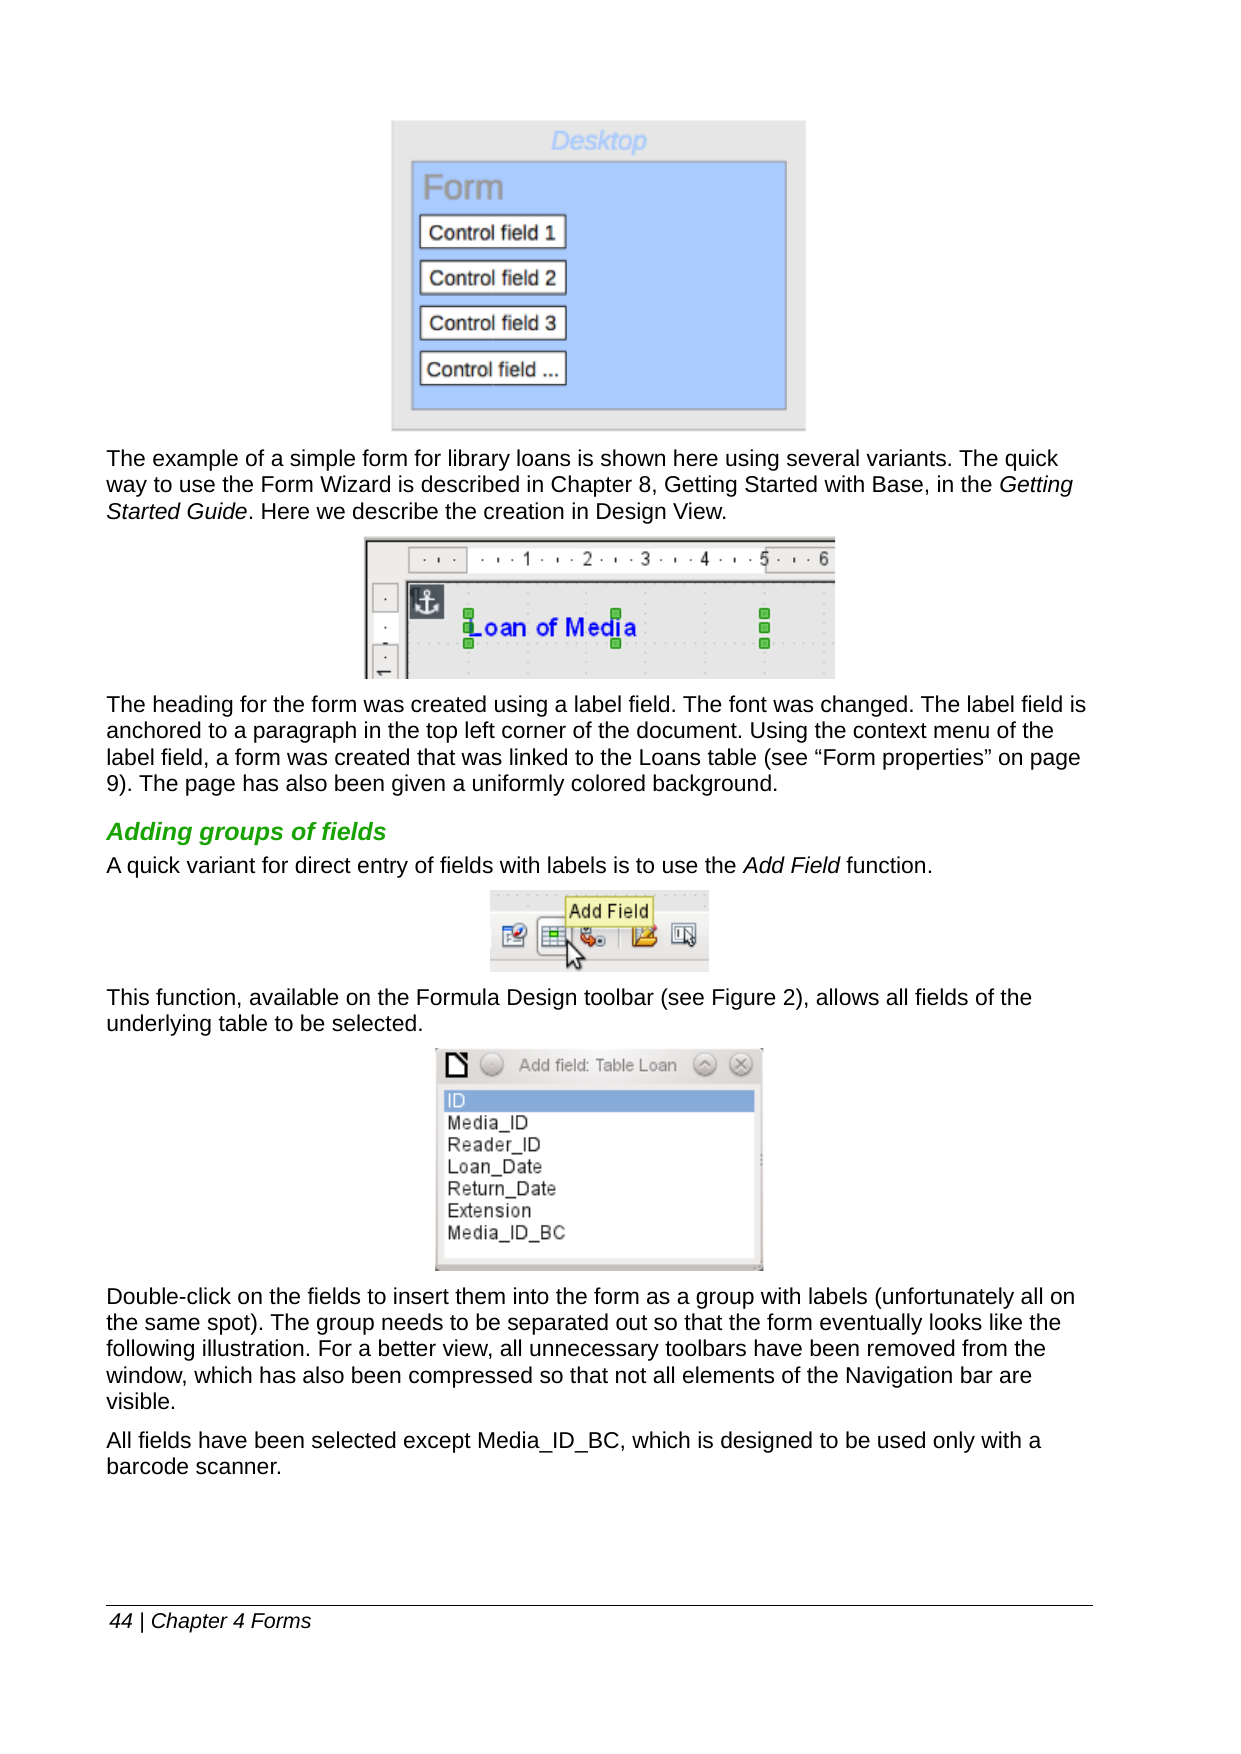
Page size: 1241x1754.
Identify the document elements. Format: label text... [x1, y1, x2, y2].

picture [389, 118, 810, 434]
text A quick variant for direct entry of fields with labels is to use the Add Field function. [106, 852, 1093, 878]
text Double-click on the fields to insert them into the form as a group with labels (unfortunately all on the same spot). The group needs to be separated out so that the form eventually looks like the following illustration. For a better view, all unnecessary toolbars have been removed from the window, which has also been compressed so that not all elements of the Navigation bar are visible. [106, 1283, 1093, 1414]
picture [435, 1048, 764, 1271]
picture [490, 890, 709, 972]
text All fields have been selected except Media_ID_BC, which is designed to be used only with a barcode scanner. [106, 1427, 1093, 1479]
text The example of a simple form for library loans is shown here using several variants. The quick way to use the Form Wizard is described in Chapter 8, Getting Started with Base, in the Getting Started Guide. Here we describe the creation in Design View. [106, 445, 1093, 524]
text The heading for the form was created using a label field. The font was changed. The label field is anchored to a paragraph in the top left corner of the document. Using the context menu of the label field, a form was created that was linked to the Loans table (see “Form properties” on page 9). The page has also been given a uniformly colored background. [106, 691, 1093, 796]
subtitle Adding groups of fields [106, 817, 1093, 846]
text This function, available on the Formula Design toolbar (see Figure 2), allows all fields of the underlying table to be selected. [106, 984, 1093, 1036]
picture [363, 536, 836, 679]
